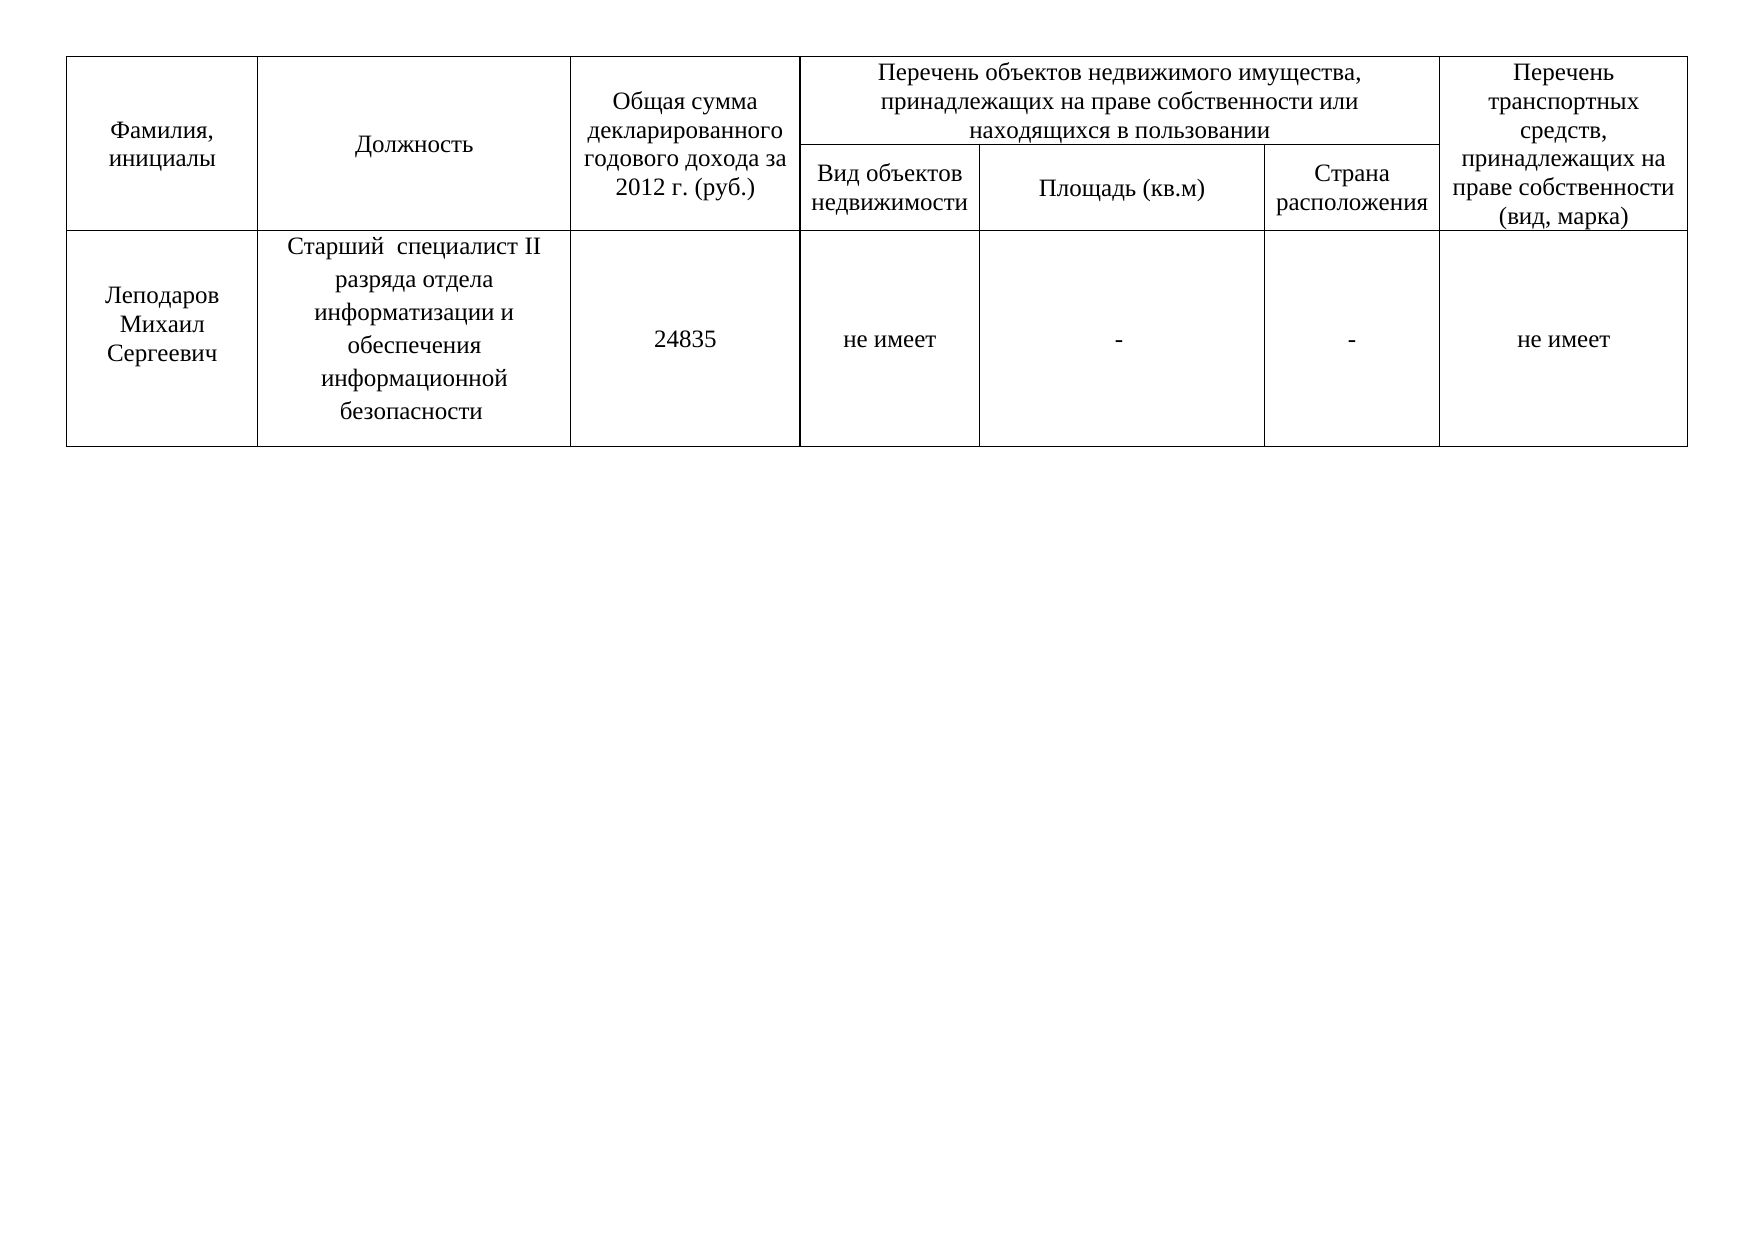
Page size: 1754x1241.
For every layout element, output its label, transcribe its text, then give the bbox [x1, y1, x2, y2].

table_header Должность [258, 57, 570, 230]
table_cell Страна расположения [1265, 145, 1439, 230]
table_header Общая сумма декларированного годового дохода за 2012 г. (руб.) [571, 57, 799, 230]
table_cell не имеет [801, 231, 979, 446]
table_cell - [1265, 231, 1439, 446]
table_cell - [980, 231, 1264, 446]
table_cell не имеет [1440, 231, 1687, 446]
table_cell Площадь (кв.м) [980, 145, 1264, 230]
table_header Перечень транспортных средств, принадлежащих на праве собственности (вид, марка) [1440, 57, 1687, 230]
table_header Фамилия, инициалы [67, 57, 257, 230]
table_cell Вид объектов недвижимости [801, 145, 979, 230]
table_cell Старший специалист II разряда отдела информатизации и обеспечения информационной безопасности [258, 231, 570, 446]
table_cell 24835 [571, 231, 799, 446]
table_cell Леподаров Михаил Сергеевич [67, 231, 257, 446]
table_header Перечень объектов недвижимого имущества, принадлежащих на праве собственности или находящихся в пользовании [801, 57, 1439, 143]
